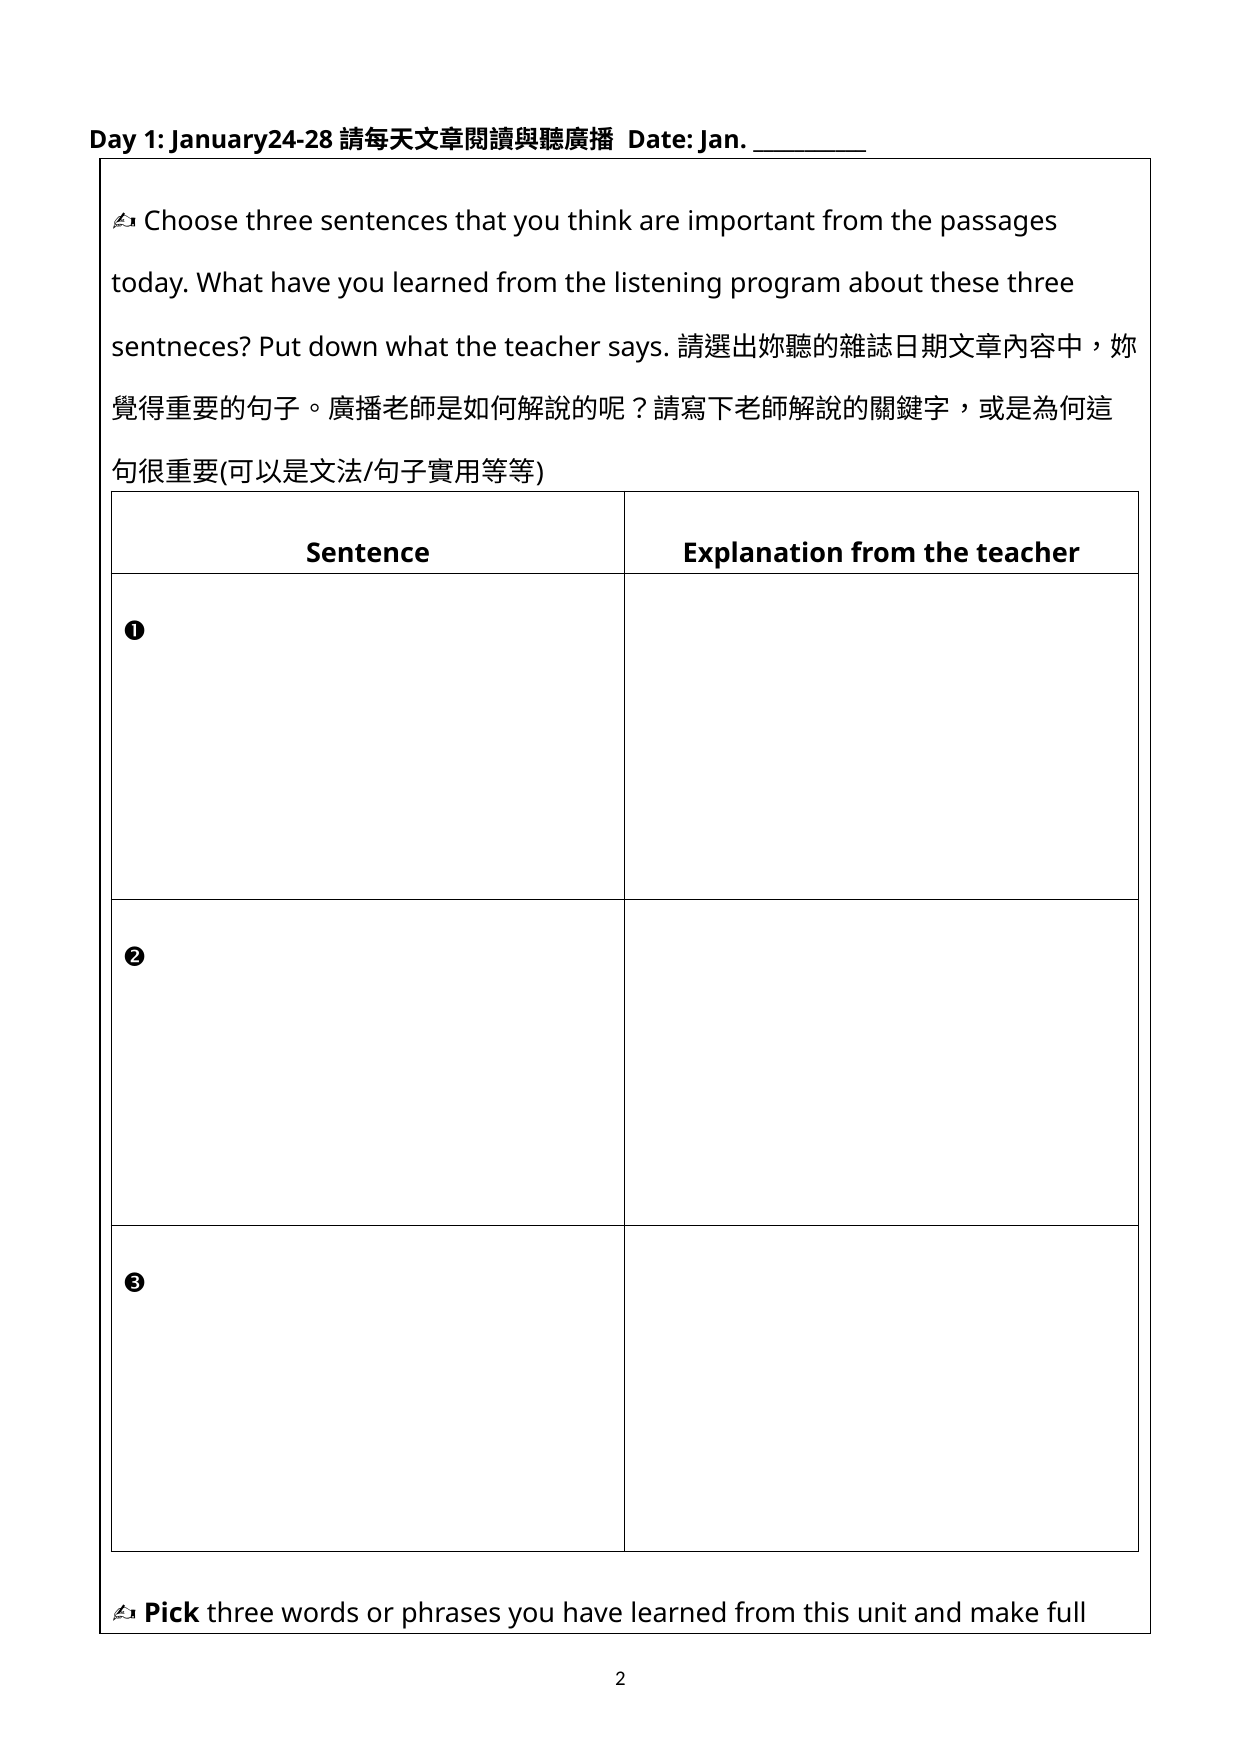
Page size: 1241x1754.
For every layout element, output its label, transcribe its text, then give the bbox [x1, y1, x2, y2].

table_cell [625, 900, 1138, 1225]
table_cell  [112, 900, 624, 1225]
text Day 1: January24-28 請每天文章閱讀與聽廣播 Date: Jan. ___________ [89, 96, 1152, 158]
table_cell  [112, 1226, 624, 1551]
table_cell  [112, 574, 624, 899]
table_header Explanation from the teacher [625, 492, 1138, 573]
table_header  Choose three sentences that you think are important from the passages today. What have you learned from the listening program about these three sentneces? Put down what the teacher says. 請選出妳聽的雜誌日期文章內容中，妳覺得重要的句子。廣播老師是如何解說的呢？請寫下老師解說的關鍵字，或是為何這句很重要(可以是文法/句子實用等等)  Pick three words or phrases you have learned from this unit and make full [101, 159, 1150, 1633]
table_header Sentence [112, 492, 624, 573]
table_cell [625, 574, 1138, 899]
table_cell [625, 1226, 1138, 1551]
